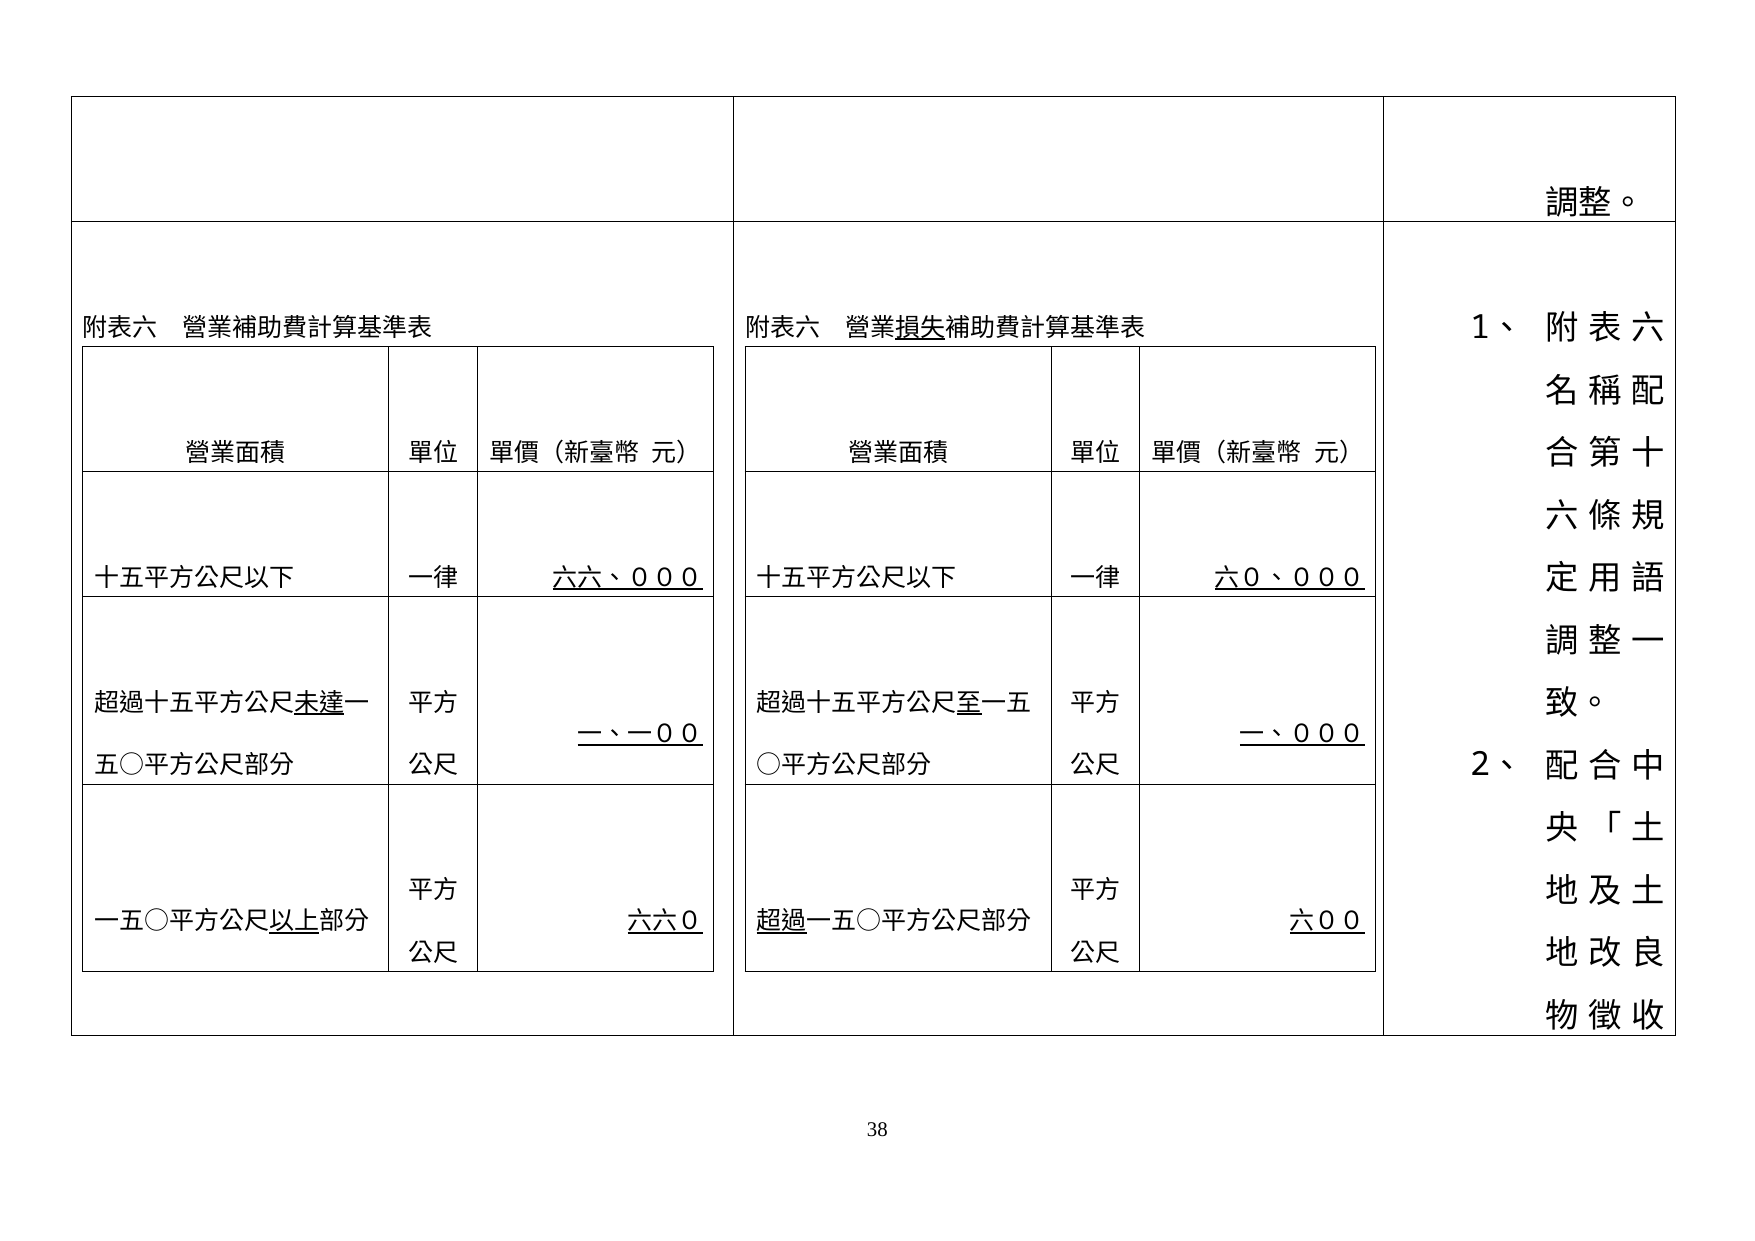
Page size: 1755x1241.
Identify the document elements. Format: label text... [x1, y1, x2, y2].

table_cell 六０、０００ [1140, 472, 1375, 596]
table_cell 超過一五○平方公尺部分 [746, 785, 1051, 971]
table_header 營業面積 [83, 347, 388, 471]
table_cell 十五平方公尺以下 [746, 472, 1051, 596]
table_cell 平方公尺 [1052, 785, 1139, 971]
table_cell 附表六 營業損失補助費計算基準表 [734, 222, 1383, 1034]
table_cell 一律 [1052, 472, 1139, 596]
table_cell 附表六 營業補助費計算基準表 [72, 222, 733, 1034]
table_cell 超過十五平方公尺未達一五○平方公尺部分 [83, 597, 388, 783]
table_cell 一律 [389, 472, 477, 596]
table_header 營業面積 [746, 347, 1051, 471]
table_cell 一、一００ [478, 597, 713, 783]
table_cell 平方公尺 [389, 785, 477, 971]
table_cell 超過十五平方公尺至一五○平方公尺部分 [746, 597, 1051, 783]
table_cell 一五○平方公尺以上部分 [83, 785, 388, 971]
table_cell 六六０ [478, 785, 713, 971]
table_cell [734, 97, 1383, 221]
table_cell 六六、０００ [478, 472, 713, 596]
table_cell [72, 97, 733, 221]
table_cell 六００ [1140, 785, 1375, 971]
table_cell 平方公尺 [1052, 597, 1139, 783]
table_cell 一、０００ [1140, 597, 1375, 783]
table_header 單位 [389, 347, 477, 471]
table_cell 十五平方公尺以下 [83, 472, 388, 596]
table_cell 平方公尺 [389, 597, 477, 783]
table_header 單價（新臺幣 元） [478, 347, 713, 471]
table_cell 附表六名稱配合第十六條規定用語調整一致。 配合中央「土地及土地改良物徵收 [1384, 222, 1675, 1034]
table_cell 配合第十四條第二款有關無動力設備之農用器具之遷移費計算基準修正，將原以農作面積計算，改以搬運車資計算。爰將原附表五刪除，並將原附表四內之搬運車資基準表調整修正為附表五。 附表五名稱配合第十一條規定用語調整。 [1384, 97, 1675, 221]
table_header 單價（新臺幣 元） [1140, 347, 1375, 471]
table_header 單位 [1052, 347, 1139, 471]
